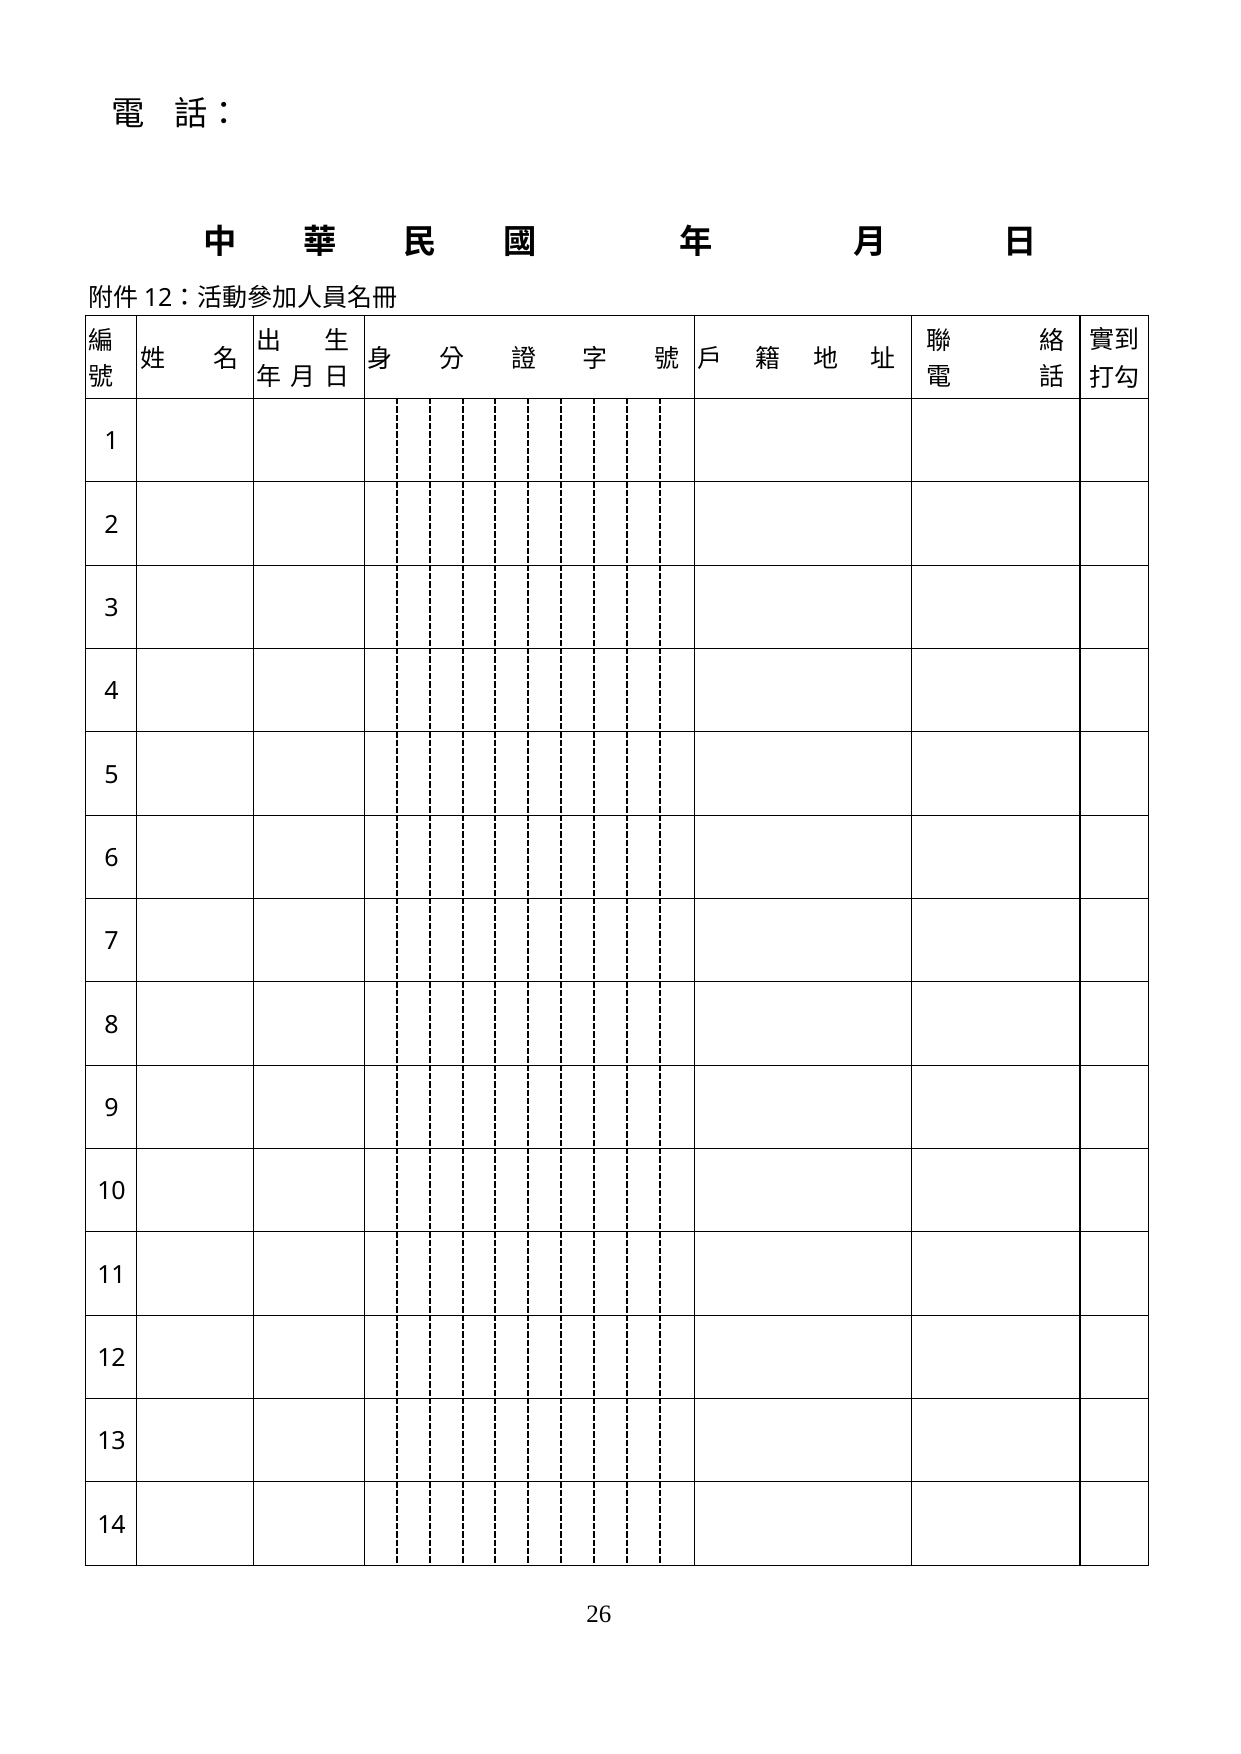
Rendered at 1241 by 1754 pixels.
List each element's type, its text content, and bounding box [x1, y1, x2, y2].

table_cell [430, 1482, 463, 1564]
table_cell [660, 732, 694, 814]
table_cell [254, 899, 364, 981]
table_cell [695, 816, 911, 898]
table_cell [912, 1066, 1079, 1148]
table_cell [430, 1316, 463, 1398]
text 電 話： [89, 87, 1152, 135]
table_cell [137, 899, 253, 981]
table_cell [254, 1232, 364, 1314]
table_cell [463, 1482, 495, 1564]
table_cell [254, 816, 364, 898]
table_cell [695, 649, 911, 731]
table_cell [463, 982, 495, 1064]
table_cell [137, 982, 253, 1064]
table_header 身分證字號 [365, 316, 694, 398]
table_cell [137, 1399, 253, 1481]
table_cell 5 [86, 732, 136, 814]
table_cell [397, 982, 430, 1064]
table_cell [365, 1149, 397, 1231]
table_cell [528, 1399, 561, 1481]
table_cell [397, 1316, 430, 1398]
table_cell [695, 982, 911, 1064]
table_cell [254, 732, 364, 814]
table_header 戶籍地址 [695, 316, 911, 398]
table_cell [695, 1232, 911, 1314]
table_cell [528, 1316, 561, 1398]
table_cell 11 [86, 1232, 136, 1314]
table_cell [365, 1232, 397, 1314]
table_cell [561, 1066, 594, 1148]
table_cell [495, 1482, 528, 1564]
table_cell [1081, 1149, 1148, 1231]
table_cell [528, 399, 561, 481]
table_cell [137, 482, 253, 564]
table_cell [528, 982, 561, 1064]
table_cell 4 [86, 649, 136, 731]
table_cell 8 [86, 982, 136, 1064]
table_cell [695, 1149, 911, 1231]
table_cell [912, 1399, 1079, 1481]
table_cell [254, 982, 364, 1064]
table_cell [695, 482, 911, 564]
table_cell [627, 1482, 660, 1564]
table_cell [397, 566, 430, 648]
table_cell [561, 1399, 594, 1481]
table_cell [430, 899, 463, 981]
table_cell [1081, 1066, 1148, 1148]
table_cell [463, 649, 495, 731]
table_cell [660, 1399, 694, 1481]
table_cell [627, 899, 660, 981]
table_cell [594, 982, 627, 1064]
table_cell [528, 1232, 561, 1314]
table_cell [695, 732, 911, 814]
table_cell [627, 1399, 660, 1481]
table_cell [660, 399, 694, 481]
table_cell [912, 1482, 1079, 1564]
table_cell 3 [86, 566, 136, 648]
table_cell [594, 816, 627, 898]
table_cell 7 [86, 899, 136, 981]
table_cell [912, 899, 1079, 981]
table_cell [495, 982, 528, 1064]
table_cell [137, 399, 253, 481]
table_cell [660, 982, 694, 1064]
table_cell [528, 649, 561, 731]
table_cell [1081, 1399, 1148, 1481]
table_cell [397, 649, 430, 731]
table_cell [430, 1066, 463, 1148]
table_cell [695, 1482, 911, 1564]
table_cell [912, 982, 1079, 1064]
table_cell [137, 816, 253, 898]
table_cell [561, 1232, 594, 1314]
table_cell [912, 1316, 1079, 1398]
table_cell [561, 816, 594, 898]
table_header 出生 年月日 [254, 316, 364, 398]
table_cell [254, 1316, 364, 1398]
table_cell [695, 1316, 911, 1398]
table_cell [660, 566, 694, 648]
table_cell [365, 1066, 397, 1148]
table_cell [528, 566, 561, 648]
table_cell [397, 732, 430, 814]
table_cell [1081, 399, 1148, 481]
table_header 編號 [86, 316, 136, 398]
table_cell 10 [86, 1149, 136, 1231]
table_cell [594, 899, 627, 981]
table_cell [365, 982, 397, 1064]
table_cell [254, 1482, 364, 1564]
table_cell [561, 649, 594, 731]
table_cell [463, 1399, 495, 1481]
table_cell [660, 1482, 694, 1564]
table_cell [627, 566, 660, 648]
table_cell [627, 1066, 660, 1148]
table_cell [254, 649, 364, 731]
table_cell [528, 482, 561, 564]
table_header 聯絡 電話 [912, 316, 1079, 398]
table_cell 6 [86, 816, 136, 898]
table_cell [463, 1232, 495, 1314]
table_cell [463, 482, 495, 564]
table_cell [430, 1149, 463, 1231]
table_cell 14 [86, 1482, 136, 1564]
table_cell [137, 649, 253, 731]
table_cell [397, 899, 430, 981]
table_cell [137, 1232, 253, 1314]
table_cell [137, 1482, 253, 1564]
table_cell [561, 482, 594, 564]
table_cell [1081, 649, 1148, 731]
table_cell [594, 1232, 627, 1314]
table_cell [1081, 899, 1148, 981]
table_cell [254, 566, 364, 648]
table_cell [495, 1066, 528, 1148]
table_cell [430, 399, 463, 481]
table_cell [137, 1316, 253, 1398]
table_cell [397, 1149, 430, 1231]
table_cell [397, 399, 430, 481]
table_cell [495, 1149, 528, 1231]
table_cell [430, 566, 463, 648]
table_cell [365, 566, 397, 648]
table_cell [627, 399, 660, 481]
table_cell [1081, 1482, 1148, 1564]
table_cell [912, 399, 1079, 481]
table_cell [397, 1232, 430, 1314]
table_cell 12 [86, 1316, 136, 1398]
table_cell [594, 1316, 627, 1398]
table_cell [660, 1232, 694, 1314]
table_cell [430, 649, 463, 731]
table_cell [430, 816, 463, 898]
table_cell [495, 1316, 528, 1398]
table_cell [627, 482, 660, 564]
table_cell [561, 899, 594, 981]
table_cell [365, 482, 397, 564]
table_cell [594, 1482, 627, 1564]
table_cell [660, 1316, 694, 1398]
table_cell [561, 399, 594, 481]
table_cell [627, 816, 660, 898]
table_cell [1081, 732, 1148, 814]
table_cell [430, 482, 463, 564]
table_cell [365, 399, 397, 481]
table_cell [660, 899, 694, 981]
table_cell [561, 1316, 594, 1398]
table_cell [463, 399, 495, 481]
table_cell [1081, 816, 1148, 898]
table_cell 9 [86, 1066, 136, 1148]
table_cell [397, 1066, 430, 1148]
table_cell [561, 982, 594, 1064]
table_cell [660, 1149, 694, 1231]
table_cell [1081, 1232, 1148, 1314]
table_cell [430, 982, 463, 1064]
table_cell [254, 1066, 364, 1148]
table_cell [137, 1066, 253, 1148]
table_cell [594, 1149, 627, 1231]
table_cell [912, 482, 1079, 564]
table_header 姓名 [137, 316, 253, 398]
table_cell [594, 732, 627, 814]
table_cell [397, 1482, 430, 1564]
table_cell [627, 1232, 660, 1314]
table_cell [254, 1149, 364, 1231]
table_cell [561, 1149, 594, 1231]
table_cell [430, 1399, 463, 1481]
table_cell [495, 482, 528, 564]
table_cell [495, 649, 528, 731]
table_cell [365, 1316, 397, 1398]
table_cell [463, 1066, 495, 1148]
table_cell [463, 899, 495, 981]
table_cell [528, 899, 561, 981]
table_cell [627, 1149, 660, 1231]
table_cell [912, 1149, 1079, 1231]
table_cell [463, 732, 495, 814]
table_cell [561, 566, 594, 648]
table_cell [430, 732, 463, 814]
table_cell [463, 566, 495, 648]
text 附件12：活動參加人員名冊 [89, 277, 1152, 314]
table_cell [365, 899, 397, 981]
table_cell [137, 1149, 253, 1231]
table_cell [495, 816, 528, 898]
table_cell [1081, 566, 1148, 648]
table_cell [594, 566, 627, 648]
table_cell [561, 1482, 594, 1564]
table_cell [912, 566, 1079, 648]
table_cell [695, 1399, 911, 1481]
table_cell [1081, 1316, 1148, 1398]
table_cell 2 [86, 482, 136, 564]
table_header 實到打勾 [1081, 316, 1148, 398]
table_cell [912, 816, 1079, 898]
table_cell [365, 1482, 397, 1564]
table_cell [495, 399, 528, 481]
table_cell [695, 399, 911, 481]
table_cell [695, 1066, 911, 1148]
table_cell [254, 1399, 364, 1481]
table_cell [912, 649, 1079, 731]
table_cell [912, 732, 1079, 814]
table_cell [695, 899, 911, 981]
table_cell [528, 1482, 561, 1564]
table_cell [528, 1066, 561, 1148]
table_cell [495, 732, 528, 814]
table_cell [463, 1316, 495, 1398]
table_cell [397, 816, 430, 898]
table_cell [365, 649, 397, 731]
table_cell [660, 816, 694, 898]
table_cell [495, 899, 528, 981]
table_cell [561, 732, 594, 814]
table_cell [495, 566, 528, 648]
table_cell 13 [86, 1399, 136, 1481]
table_cell [594, 399, 627, 481]
table_cell [1081, 982, 1148, 1064]
table_cell [627, 732, 660, 814]
table_cell [495, 1399, 528, 1481]
table_cell [912, 1232, 1079, 1314]
table_cell [430, 1232, 463, 1314]
table_cell [594, 1066, 627, 1148]
table_cell [660, 482, 694, 564]
table_cell [365, 816, 397, 898]
table_cell 1 [86, 399, 136, 481]
table_cell [254, 482, 364, 564]
table_cell [594, 482, 627, 564]
table_cell [463, 816, 495, 898]
table_cell [365, 732, 397, 814]
table_cell [594, 649, 627, 731]
table_cell [627, 982, 660, 1064]
table_cell [254, 399, 364, 481]
table_cell [528, 816, 561, 898]
text 中 華 民 國 年 月 日 [89, 202, 1152, 277]
table_cell [660, 1066, 694, 1148]
table_cell [528, 732, 561, 814]
table_cell [627, 1316, 660, 1398]
table_cell [463, 1149, 495, 1231]
table_cell [495, 1232, 528, 1314]
table_cell [397, 1399, 430, 1481]
table_cell [397, 482, 430, 564]
table_cell [528, 1149, 561, 1231]
table_cell [660, 649, 694, 731]
table_cell [365, 1399, 397, 1481]
table_cell [137, 732, 253, 814]
table_cell [627, 649, 660, 731]
table_cell [137, 566, 253, 648]
table_cell [695, 566, 911, 648]
table_cell [594, 1399, 627, 1481]
table_cell [1081, 482, 1148, 564]
